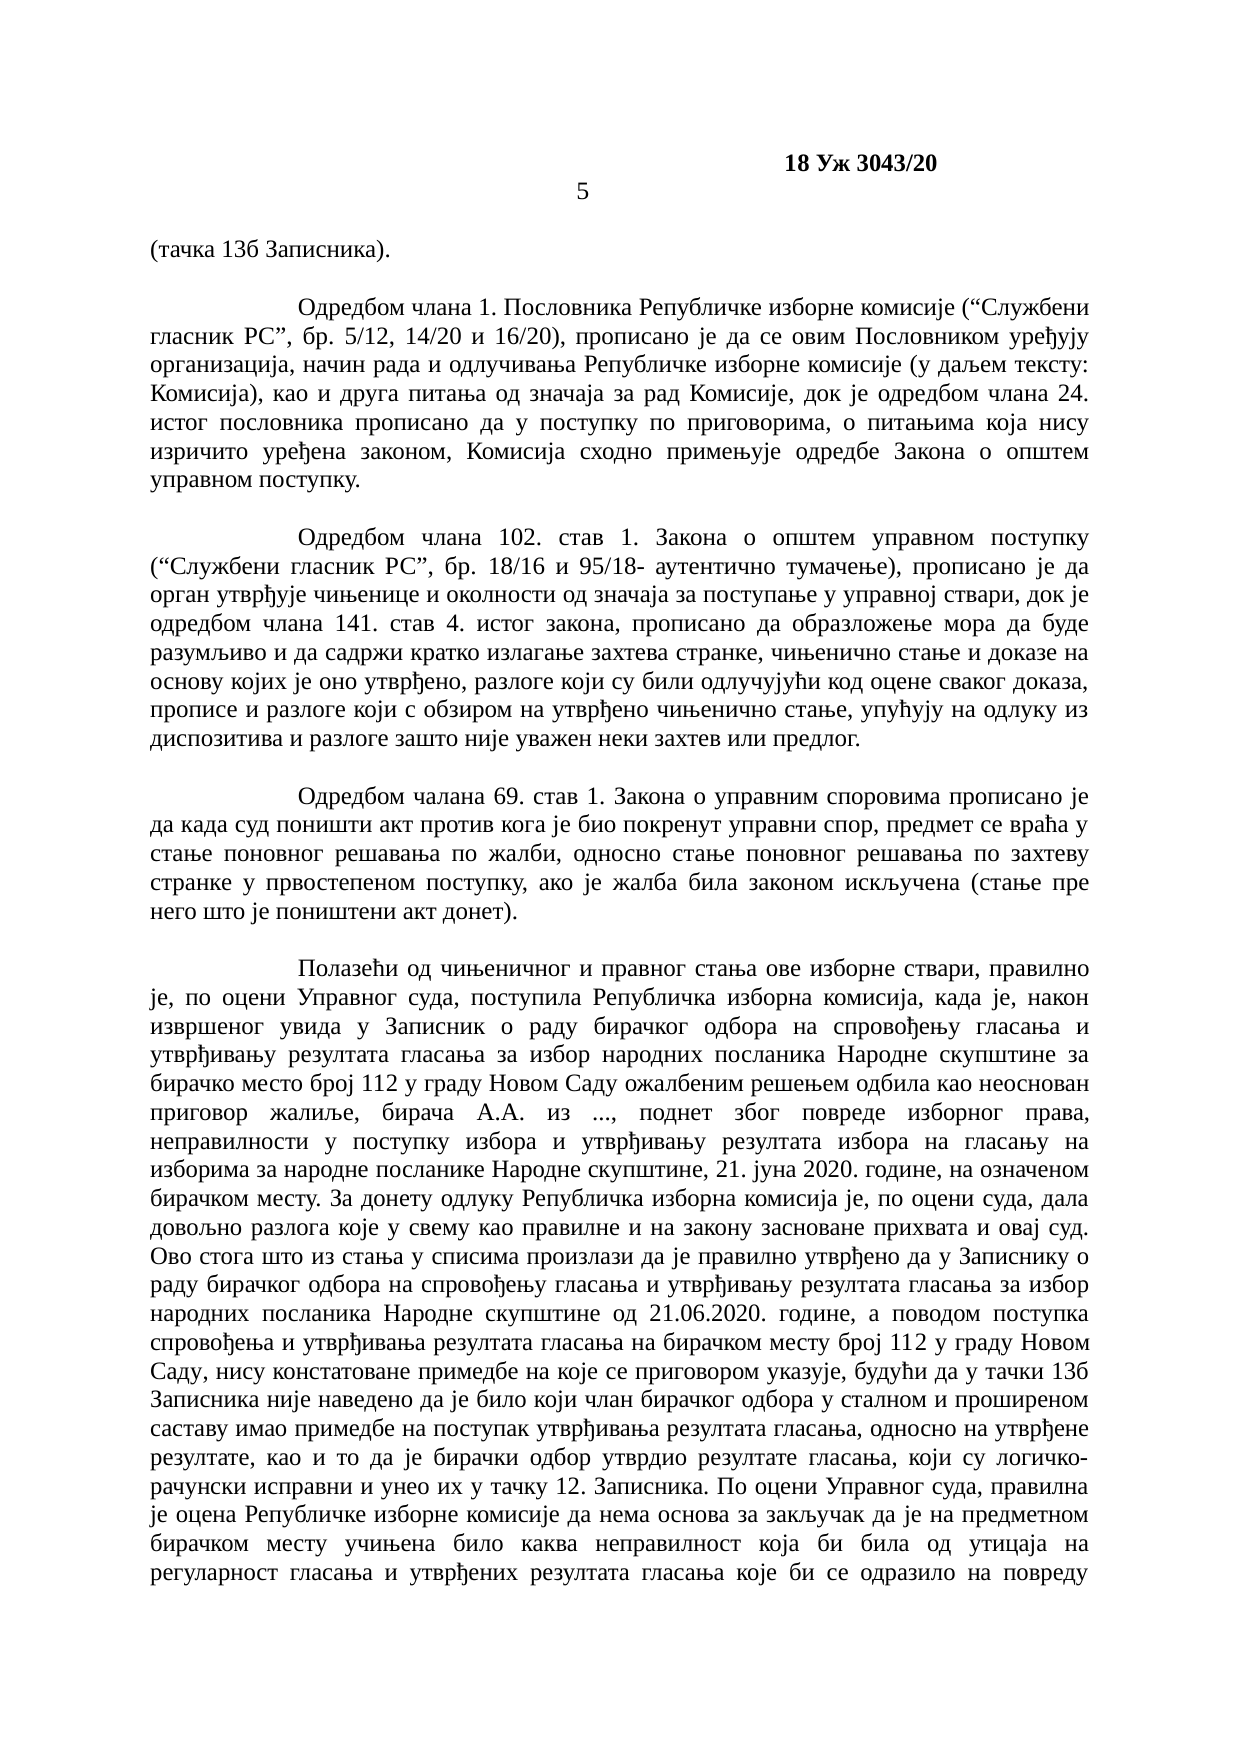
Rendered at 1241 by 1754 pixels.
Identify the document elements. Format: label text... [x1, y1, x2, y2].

text Полазећи од чињеничног и правног стања ове изборне ствари, правилно је, по оцени Управног суда, поступила Републичка изборна комисија, када је, након извршеног увида у Записник о раду бирачког одбора на спровођењу гласања и утврђивању резултата гласања за избор народних посланика Народне скупштине за бирачко место број 112 у граду Новом Саду ожалбеним решењем одбила као неоснован приговор жалиље, бирача А.А. из ..., поднет због повреде изборног права, неправилности у поступку избора и утврђивању резултата избора на гласању на изборима за народне посланике Народне скупштине, 21. јуна 2020. године, на означеном бирачком месту. За донету одлуку Републичка изборна комисија је, по оцени суда, дала довољно разлога које у свему као правилне и на закону засноване прихвата и овај суд. Ово стога што из стања у списима произлази да је правилно утврђено да у Записнику о раду бирачког одбора на спровођењу гласања и утврђивању резултата гласања за избор народних посланика Народне скупштине од 21.06.2020. године, а поводом поступка спровођења и утврђивања резултата гласања на бирачком месту број 112 у граду Новом Саду, нису констатоване примедбе на које се приговором указује, будући да у тачки 13б Записника није наведено да је било који члан бирачког одбора у сталном и проширеном саставу имао примедбе на поступак утврђивања резултата гласања, односно на утврђене резултате, као и то да је бирачки одбор утврдио резултате гласања, који су логичко-рачунски исправни и унео их у тачку 12. Записника. По оцени Управног суда, правилна је оцена Републичке изборне комисије да нема основа за закључак да је на предметном бирачком месту учињена било каква неправилност која би била од утицаја на регуларност гласања и утврђених резултата гласања које би се одразило на повреду [150, 924, 1090, 1586]
text Одредбом члана 1. Пословника Републичке изборне комисије (“Службени гласник РС”, бр. 5/12, 14/20 и 16/20), прописано је да се овим Пословником уређују организација, начин рада и одлучивања Републичке изборне комисије (у даљем тексту: Комисија), као и друга питања од значаја за рад Комисије, док је одредбом члана 24. истог пословника прописано да у поступку по приговорима, о питањима која нису изричито уређена законом, Комисија сходно примењује одредбе Закона о општем управном поступку. [150, 292, 1090, 493]
text (тачка 13б Записника). [150, 234, 1090, 263]
text Одредбом чалана 69. став 1. Закона о управним споровима прописано је да када суд поништи акт против кога је био покренут управни спор, предмет се враћа у стање поновног решавања по жалби, односно стање поновног решавања по захтеву странке у првостепеном поступку, ако је жалба била законом искључена (стање пре него што је поништени акт донет). [150, 781, 1090, 924]
text Одредбом члана 102. став 1. Закона о општем управном поступку (“Службени гласник РС”, бр. 18/16 и 95/18- аутентично тумачење), прописано је да орган утврђује чињенице и околности од значаја за поступање у управној ствари, док је одредбом члана 141. став 4. истог закона, прописано да образложење мора да буде разумљиво и да садржи кратко излагање захтева странке, чињенично стање и доказе на основу којих је оно утврђено, разлоге који су били одлучујући код оцене сваког доказа, прописе и разлоге који с обзиром на утврђено чињенично стање, упућују на одлуку из диспозитива и разлоге зашто није уважен неки захтев или предлог. [150, 522, 1090, 752]
